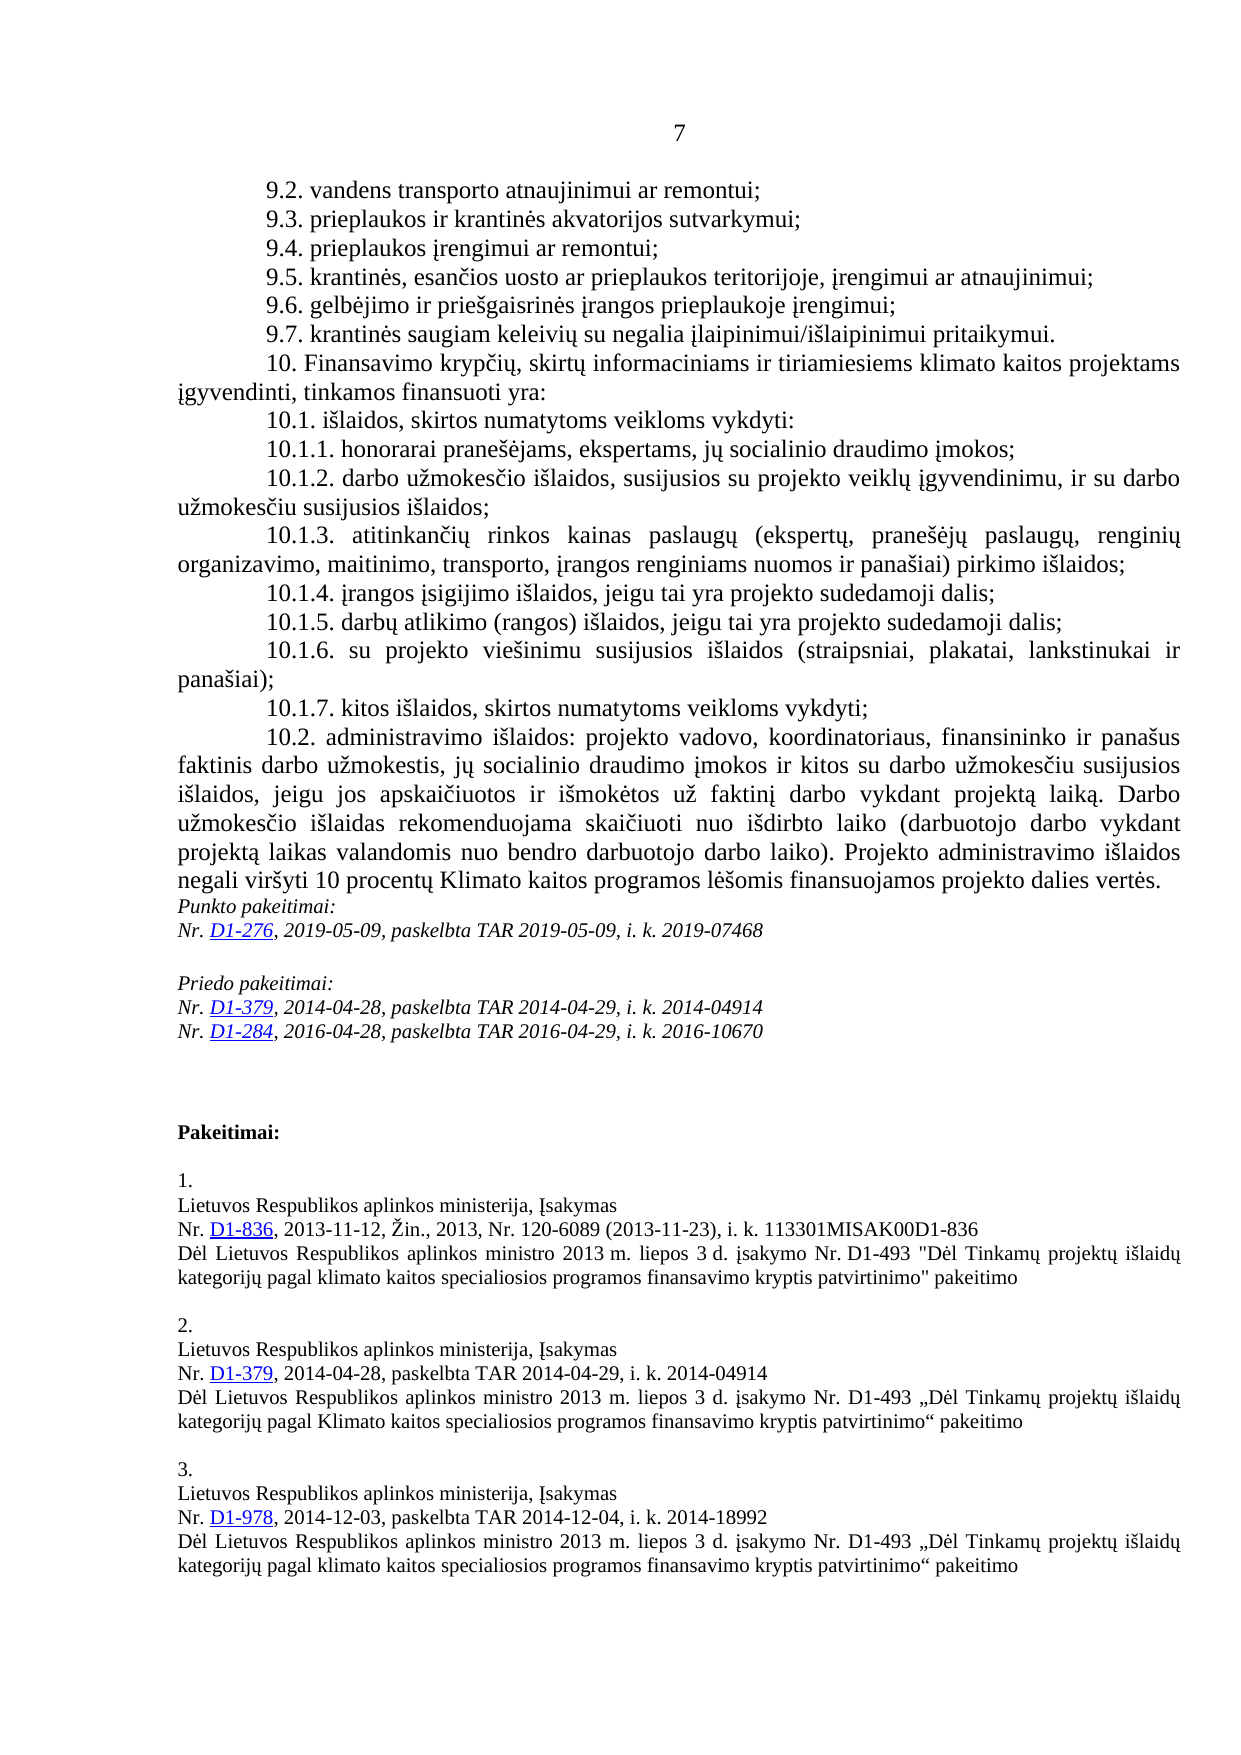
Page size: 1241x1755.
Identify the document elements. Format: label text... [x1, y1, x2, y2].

text Priedo pakeitimai: [177, 971, 1181, 995]
text Dėl Lietuvos Respublikos aplinkos ministro 2013 m. liepos 3 d. įsakymo Nr. D1-493 „Dėl Tinkamų projektų išlaidų kategorijų pagal klimato kaitos specialiosios programos finansavimo kryptis patvirtinimo“ pakeitimo [177, 1529, 1181, 1577]
text Dėl Lietuvos Respublikos aplinkos ministro 2013 m. liepos 3 d. įsakymo Nr. D1-493 „Dėl Tinkamų projektų išlaidų kategorijų pagal Klimato kaitos specialiosios programos finansavimo kryptis patvirtinimo“ pakeitimo [177, 1385, 1181, 1433]
text Punkto pakeitimai: [177, 894, 1181, 918]
text 10.1.4. įrangos įsigijimo išlaidos, jeigu tai yra projekto sudedamoji dalis; [177, 578, 1181, 607]
text 10.1. išlaidos, skirtos numatytoms veikloms vykdyti: [177, 406, 1181, 434]
text 9.5. krantinės, esančios uosto ar prieplaukos teritorijoje, įrengimui ar atnaujinimui; [177, 262, 1181, 291]
text Lietuvos Respublikos aplinkos ministerija, Įsakymas [177, 1481, 1181, 1505]
text 10.1.1. honorarai pranešėjams, ekspertams, jų socialinio draudimo įmokos; [177, 434, 1181, 463]
text Nr. D1-836, 2013-11-12, Žin., 2013, Nr. 120-6089 (2013-11-23), i. k. 113301MISAK00D1-836 [177, 1217, 1181, 1241]
text 10.1.6. su projekto viešinimu susijusios išlaidos (straipsniai, plakatai, lankstinukai ir panašiai); [177, 636, 1181, 693]
text 10.1.7. kitos išlaidos, skirtos numatytoms veikloms vykdyti; [177, 693, 1181, 722]
text Nr. D1-276, 2019-05-09, paskelbta TAR 2019-05-09, i. k. 2019-07468 [177, 918, 1181, 942]
text 10. Finansavimo krypčių, skirtų informaciniams ir tiriamiesiems klimato kaitos projektams įgyvendinti, tinkamos finansuoti yra: [177, 348, 1181, 406]
text Dėl Lietuvos Respublikos aplinkos ministro 2013 m. liepos 3 d. įsakymo Nr. D1-493 "Dėl Tinkamų projektų išlaidų kategorijų pagal klimato kaitos specialiosios programos finansavimo kryptis patvirtinimo" pakeitimo [177, 1241, 1181, 1289]
text Pakeitimai: [177, 1120, 1181, 1144]
text Nr. D1-379, 2014-04-28, paskelbta TAR 2014-04-29, i. k. 2014-04914 [177, 995, 1181, 1019]
text 9.3. prieplaukos ir krantinės akvatorijos sutvarkymui; [177, 204, 1181, 233]
text 1. [177, 1168, 1181, 1192]
text 9.2. vandens transporto atnaujinimui ar remontui; [177, 176, 1181, 204]
text Nr. D1-284, 2016-04-28, paskelbta TAR 2016-04-29, i. k. 2016-10670 [177, 1019, 1181, 1043]
text 10.1.2. darbo užmokesčio išlaidos, susijusios su projekto veiklų įgyvendinimu, ir su darbo užmokesčiu susijusios išlaidos; [177, 463, 1181, 521]
text 10.2. administravimo išlaidos: projekto vadovo, koordinatoriaus, finansininko ir panašus faktinis darbo užmokestis, jų socialinio draudimo įmokos ir kitos su darbo užmokesčiu susijusios išlaidos, jeigu jos apskaičiuotos ir išmokėtos už faktinį darbo vykdant projektą laiką. Darbo užmokesčio išlaidas rekomenduojama skaičiuoti nuo išdirbto laiko (darbuotojo darbo vykdant projektą laikas valandomis nuo bendro darbuotojo darbo laiko). Projekto administravimo išlaidos negali viršyti 10 procentų Klimato kaitos programos lėšomis finansuojamos projekto dalies vertės. [177, 722, 1181, 894]
text 3. [177, 1457, 1181, 1481]
text Nr. D1-978, 2014-12-03, paskelbta TAR 2014-12-04, i. k. 2014-18992 [177, 1505, 1181, 1529]
text 2. [177, 1313, 1181, 1337]
text Nr. D1-379, 2014-04-28, paskelbta TAR 2014-04-29, i. k. 2014-04914 [177, 1361, 1181, 1385]
text Lietuvos Respublikos aplinkos ministerija, Įsakymas [177, 1337, 1181, 1361]
text 9.7. krantinės saugiam keleivių su negalia įlaipinimui/išlaipinimui pritaikymui. [177, 319, 1181, 348]
text 9.6. gelbėjimo ir priešgaisrinės įrangos prieplaukoje įrengimui; [177, 291, 1181, 319]
text Lietuvos Respublikos aplinkos ministerija, Įsakymas [177, 1192, 1181, 1217]
text 10.1.5. darbų atlikimo (rangos) išlaidos, jeigu tai yra projekto sudedamoji dalis; [177, 607, 1181, 636]
text 10.1.3. atitinkančių rinkos kainas paslaugų (ekspertų, pranešėjų paslaugų, renginių organizavimo, maitinimo, transporto, įrangos renginiams nuomos ir panašiai) pirkimo išlaidos; [177, 521, 1181, 578]
text 9.4. prieplaukos įrengimui ar remontui; [177, 233, 1181, 262]
